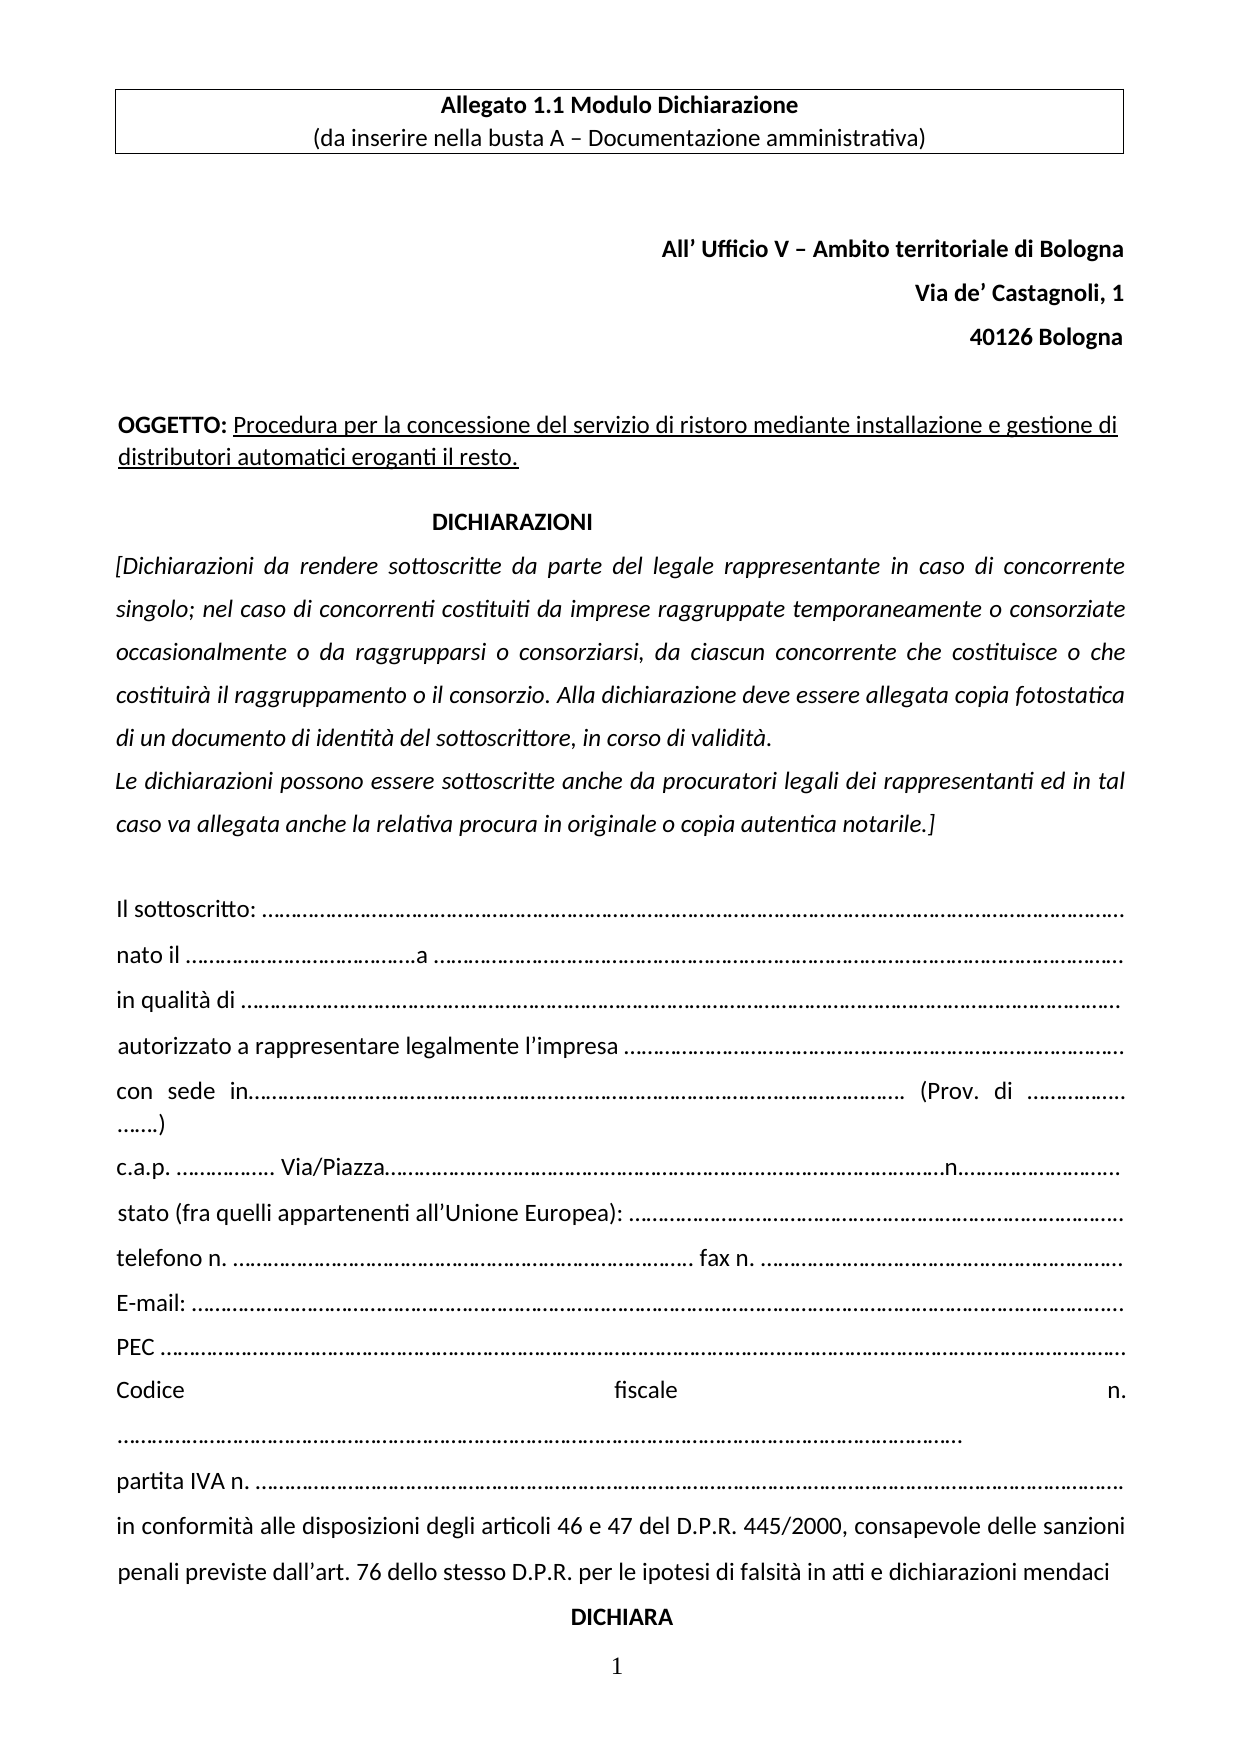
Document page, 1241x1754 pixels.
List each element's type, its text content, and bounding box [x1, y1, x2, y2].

text Il sottoscritto: …………………………………………………………………………………………………………………………………… [116, 893, 1127, 924]
subtitle DICHIARAZIONI [116, 506, 908, 537]
text Allegato 1.1 Modulo Dichiarazione [116, 90, 1123, 120]
text DICHIARA [116, 1601, 1127, 1632]
text (da inserire nella busta A – Documentazione amministrativa) [116, 122, 1123, 153]
text con sede in………………………………………………..…………………………………………………. (Prov. di ……………..…….) [116, 1075, 1127, 1139]
text c.a.p. …………….. Via/Piazza………………..………………………………………..…………………………n.……………………... stato (fra quelli appartenenti all’Unione Europea): ………………………………………………………………………….. [116, 1151, 1127, 1227]
text E-mail: ……………………………………………………………………………………………………………………………………………... [116, 1288, 1127, 1318]
text partita IVA n. ……………………………………………………………………………………………………………………………………. [116, 1465, 1127, 1495]
text 40126 Bologna [116, 321, 1123, 352]
text in conformità alle disposizioni degli articoli 46 e 47 del D.P.R. 445/2000, consapevole delle sanzioni penali previste dall’art. 76 dello stesso D.P.R. per le ipotesi di falsità in atti e dichiarazioni mendaci [116, 1510, 1127, 1586]
text [Dichiarazioni da rendere sottoscritte da parte del legale rappresentante in caso di concorrente singolo; nel caso di concorrenti costituiti da imprese raggruppate temporaneamente o consorziate occasionalmente o da raggrupparsi o consorziarsi, da ciascun concorrente che costituisce o che costituirà il raggruppamento o il consorzio. Alla dichiarazione deve essere allegata copia fotostatica di un documento di identità del sottoscrittore, in corso di validità. [115, 550, 1127, 752]
text telefono n. …………………………………………………………………….. fax n. ……………………………………………………… [116, 1242, 1127, 1273]
text in qualità di ……………………………………………………………………………………………………………………………………… autorizzato a rappresentare legalmente l’impresa …………………………………………………………………………… [116, 984, 1127, 1060]
text Le dichiarazioni possono essere sottoscritte anche da procuratori legali dei rappresentanti ed in tal caso va allegata anche la relativa procura in originale o copia autentica notarile.] [115, 765, 1127, 839]
text PEC …………………………………………………………………………………………………………………………………………………… [116, 1331, 1127, 1361]
text OGGETTO: Procedura per la concessione del servizio di ristoro mediante installazione e gestione di distributori automatici eroganti il resto. [118, 409, 1128, 472]
text nato il ………………………………….a ………………………………………………………………………………………………………… [116, 939, 1127, 969]
text All’ Ufficio V – Ambito territoriale di Bologna [116, 233, 1124, 264]
text Via de’ Castagnoli, 1 [116, 277, 1124, 308]
text Codice fiscale n. ………………………………………………………………………………………………………………………………… [116, 1374, 1127, 1450]
